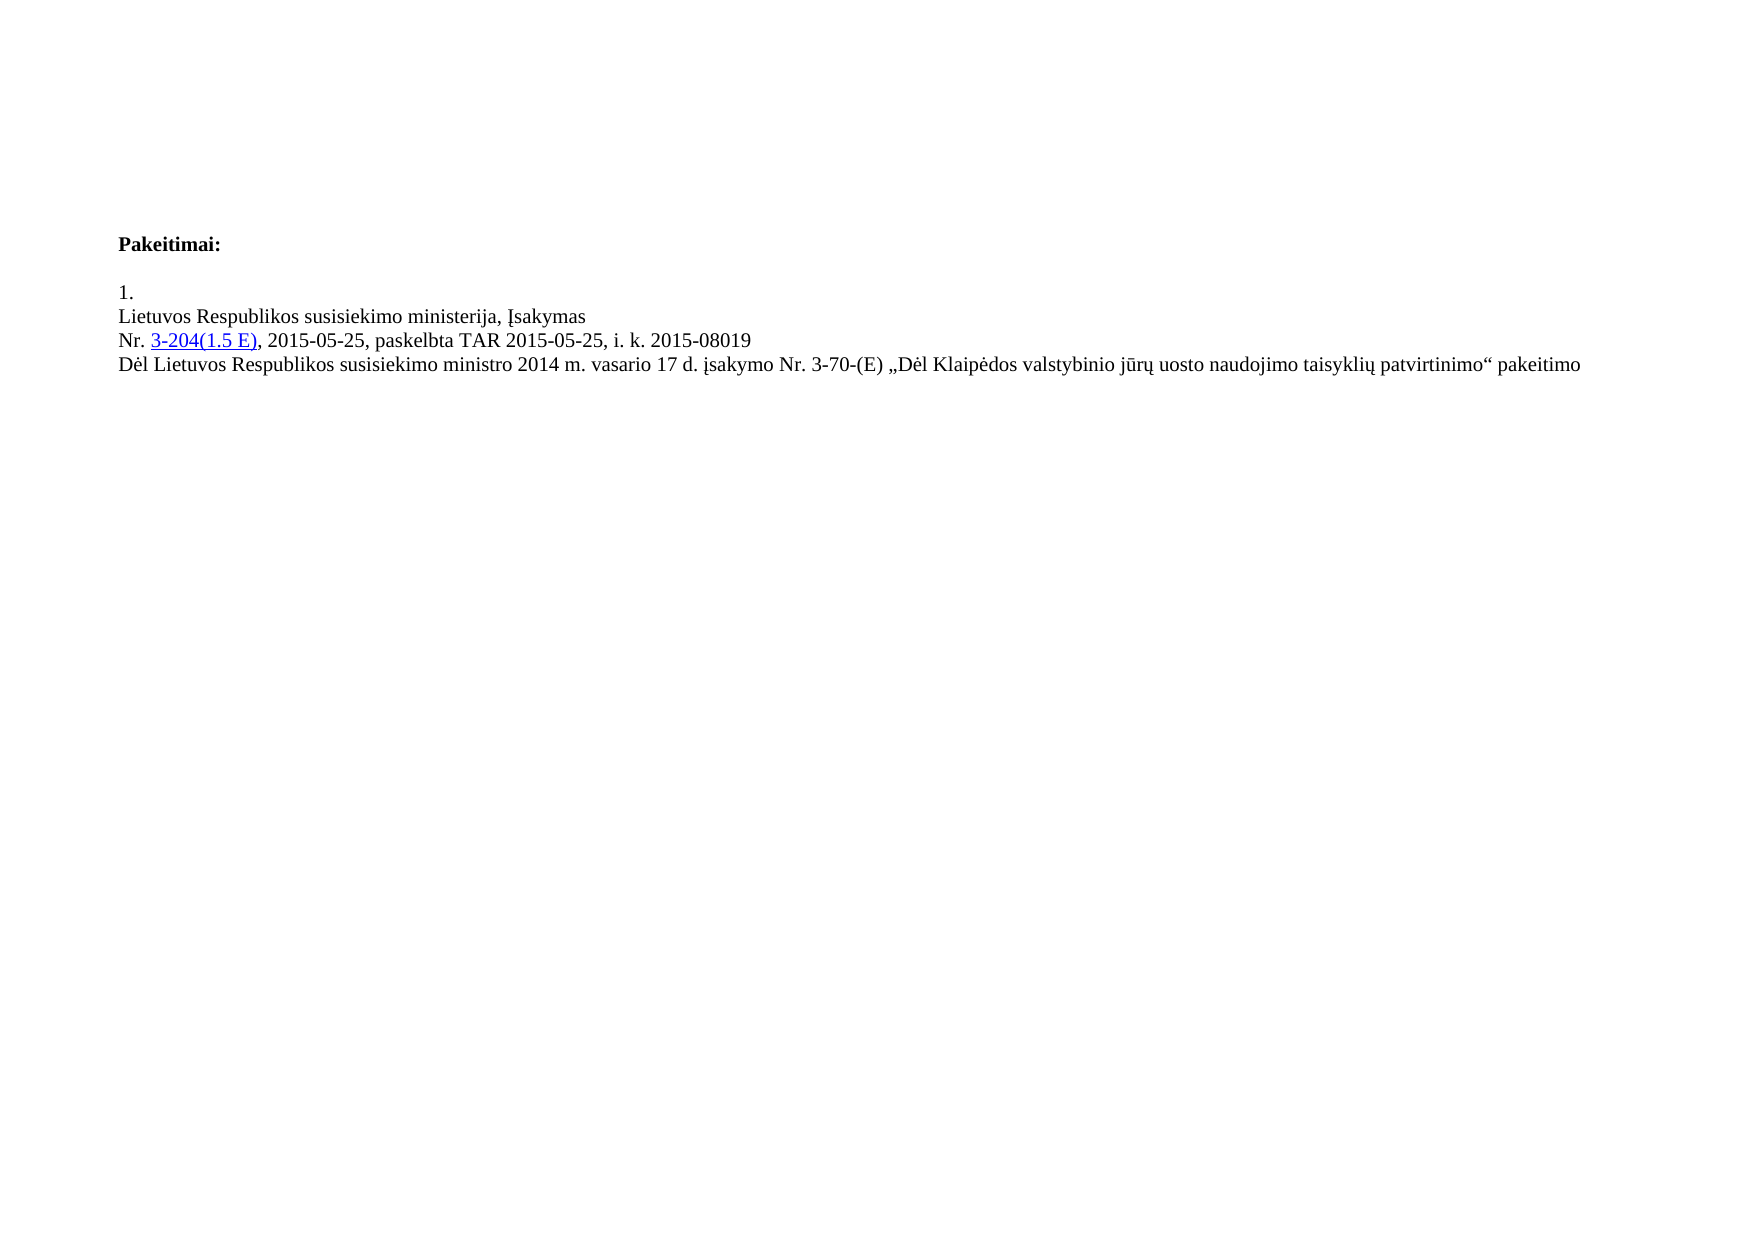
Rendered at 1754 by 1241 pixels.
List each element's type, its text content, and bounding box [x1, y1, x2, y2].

text 1. [118, 280, 1636, 304]
text Lietuvos Respublikos susisiekimo ministerija, Įsakymas [118, 304, 1636, 328]
text Nr. 3-204(1.5 E), 2015-05-25, paskelbta TAR 2015-05-25, i. k. 2015-08019 [118, 328, 1636, 352]
text Pakeitimai: [118, 232, 1636, 256]
text Dėl Lietuvos Respublikos susisiekimo ministro 2014 m. vasario 17 d. įsakymo Nr. 3-70-(E) „Dėl Klaipėdos valstybinio jūrų uosto naudojimo taisyklių patvirtinimo“ pakeitimo [118, 352, 1636, 376]
